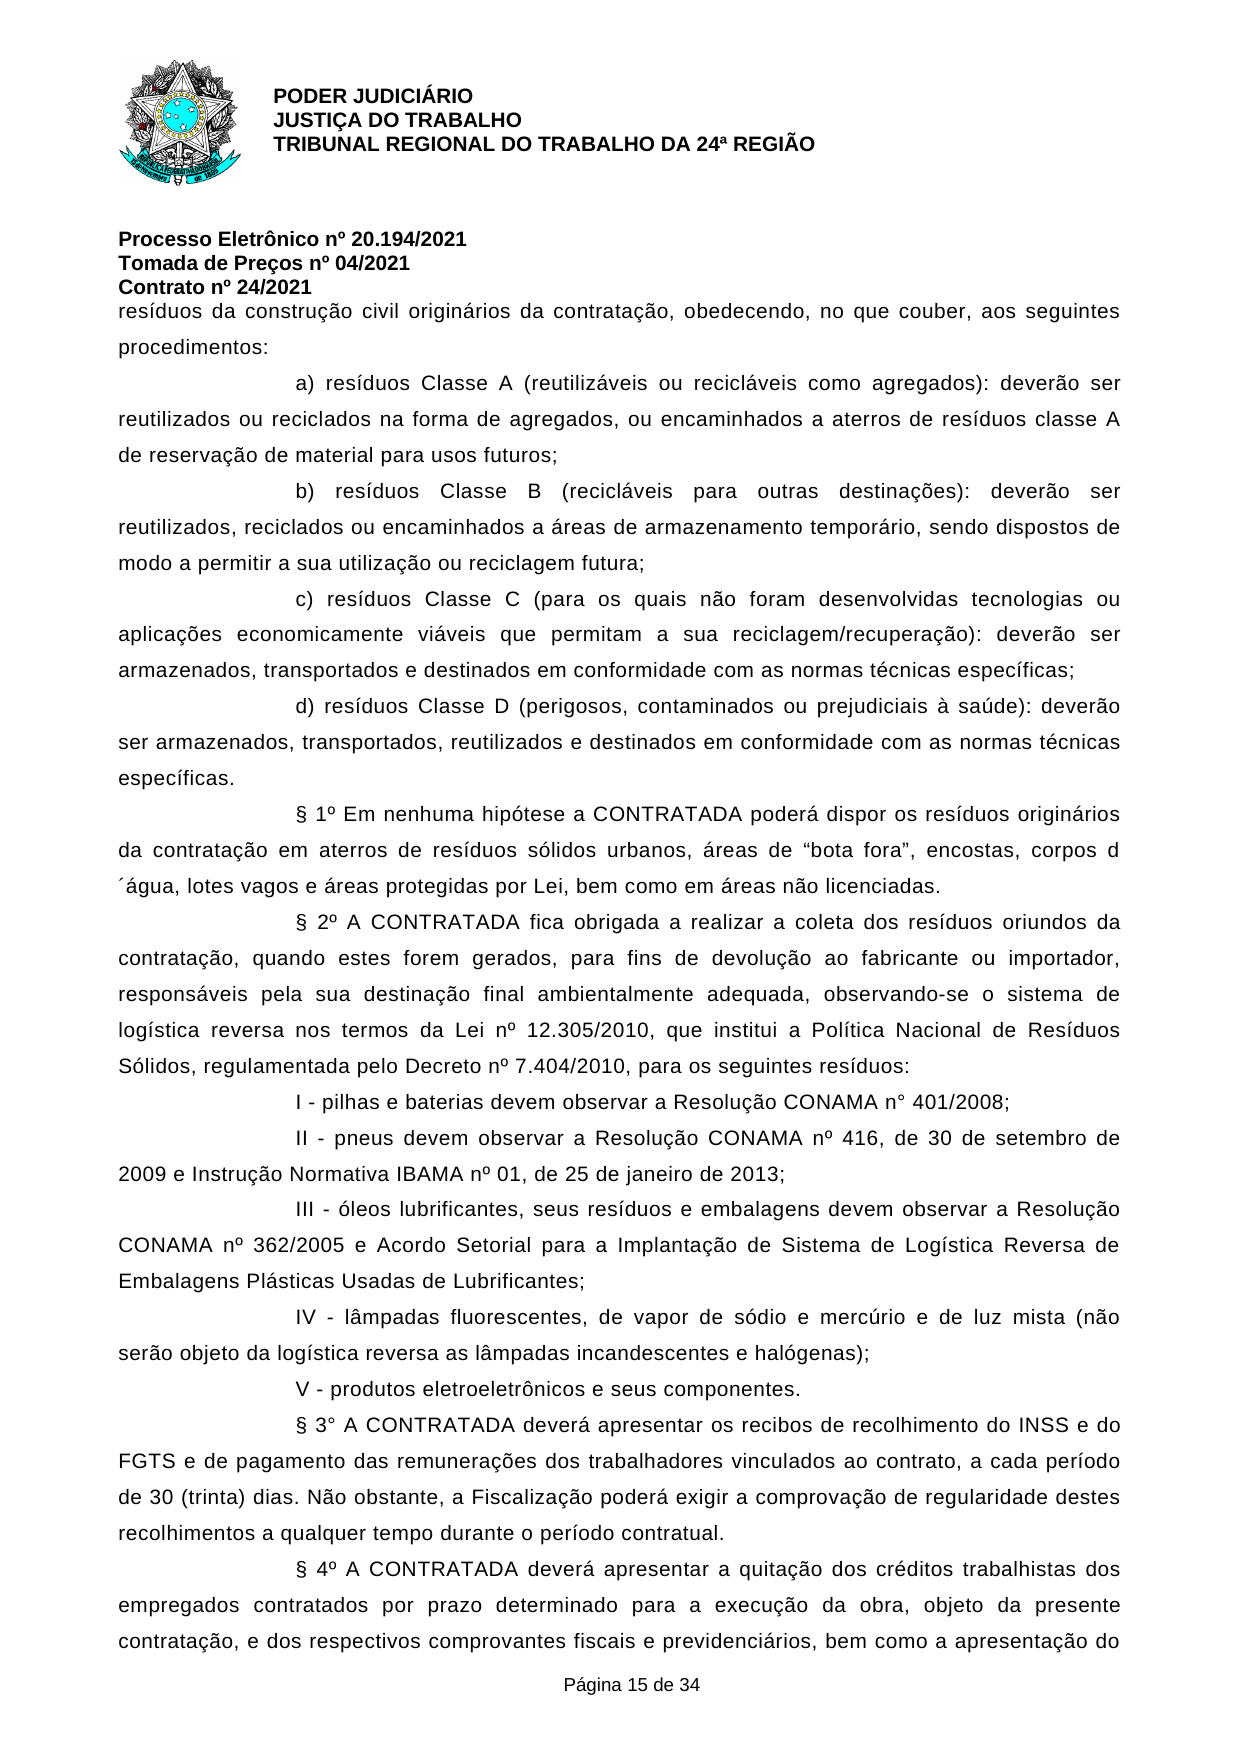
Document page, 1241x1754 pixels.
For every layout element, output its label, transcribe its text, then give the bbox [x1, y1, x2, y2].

text a) resíduos Classe A (reutilizáveis ou recicláveis como agregados): deverão ser reutilizados ou reciclados na forma de agregados, ou encaminhados a aterros de resíduos classe A de reservação de material para usos futuros; [118, 371, 1122, 467]
text resíduos da construção civil originários da contratação, obedecendo, no que couber, aos seguintes procedimentos: [118, 299, 1122, 359]
text IV - lâmpadas fluorescentes, de vapor de sódio e mercúrio e de luz mista (não serão objeto da logística reversa as lâmpadas incandescentes e halógenas); [118, 1305, 1122, 1365]
text II - pneus devem observar a Resolução CONAMA nº 416, de 30 de setembro de 2009 e Instrução Normativa IBAMA nº 01, de 25 de janeiro de 2013; [118, 1125, 1122, 1185]
text I - pilhas e baterias devem observar a Resolução CONAMA n° 401/2008; [118, 1089, 1122, 1113]
text § 2º A CONTRATADA fica obrigada a realizar a coleta dos resíduos oriundos da contratação, quando estes forem gerados, para fins de devolução ao fabricante ou importador, responsáveis pela sua destinação final ambientalmente adequada, observando-se o sistema de logística reversa nos termos da Lei nº 12.305/2010, que institui a Política Nacional de Resíduos Sólidos, regulamentada pelo Decreto nº 7.404/2010, para os seguintes resíduos: [118, 910, 1122, 1077]
text § 1º Em nenhuma hipótese a CONTRATADA poderá dispor os resíduos originários da contratação em aterros de resíduos sólidos urbanos, áreas de “bota fora”, encostas, corpos d´água, lotes vagos e áreas protegidas por Lei, bem como em áreas não licenciadas. [118, 802, 1122, 898]
text c) resíduos Classe C (para os quais não foram desenvolvidas tecnologias ou aplicações economicamente viáveis que permitam a sua reciclagem/recuperação): deverão ser armazenados, transportados e destinados em conformidade com as normas técnicas específicas; [118, 586, 1122, 682]
text b) resíduos Classe B (recicláveis para outras destinações): deverão ser reutilizados, reciclados ou encaminhados a áreas de armazenamento temporário, sendo dispostos de modo a permitir a sua utilização ou reciclagem futura; [118, 478, 1122, 574]
text III - óleos lubrificantes, seus resíduos e embalagens devem observar a Resolução CONAMA nº 362/2005 e Acordo Setorial para a Implantação de Sistema de Logística Reversa de Embalagens Plásticas Usadas de Lubrificantes; [118, 1197, 1122, 1293]
text d) resíduos Classe D (perigosos, contaminados ou prejudiciais à saúde): deverão ser armazenados, transportados, reutilizados e destinados em conformidade com as normas técnicas específicas. [118, 694, 1122, 790]
text V - produtos eletroeletrônicos e seus componentes. [118, 1377, 1122, 1401]
picture [118, 59, 243, 186]
text § 4º A CONTRATADA deverá apresentar a quitação dos créditos trabalhistas dos empregados contratados por prazo determinado para a execução da obra, objeto da presente contratação, e dos respectivos comprovantes fiscais e previdenciários, bem como a apresentação do [118, 1557, 1122, 1652]
text § 3° A CONTRATADA deverá apresentar os recibos de recolhimento do INSS e do FGTS e de pagamento das remunerações dos trabalhadores vinculados ao contrato, a cada período de 30 (trinta) dias. Não obstante, a Fiscalização poderá exigir a comprovação de regularidade destes recolhimentos a qualquer tempo durante o período contratual. [118, 1413, 1122, 1545]
